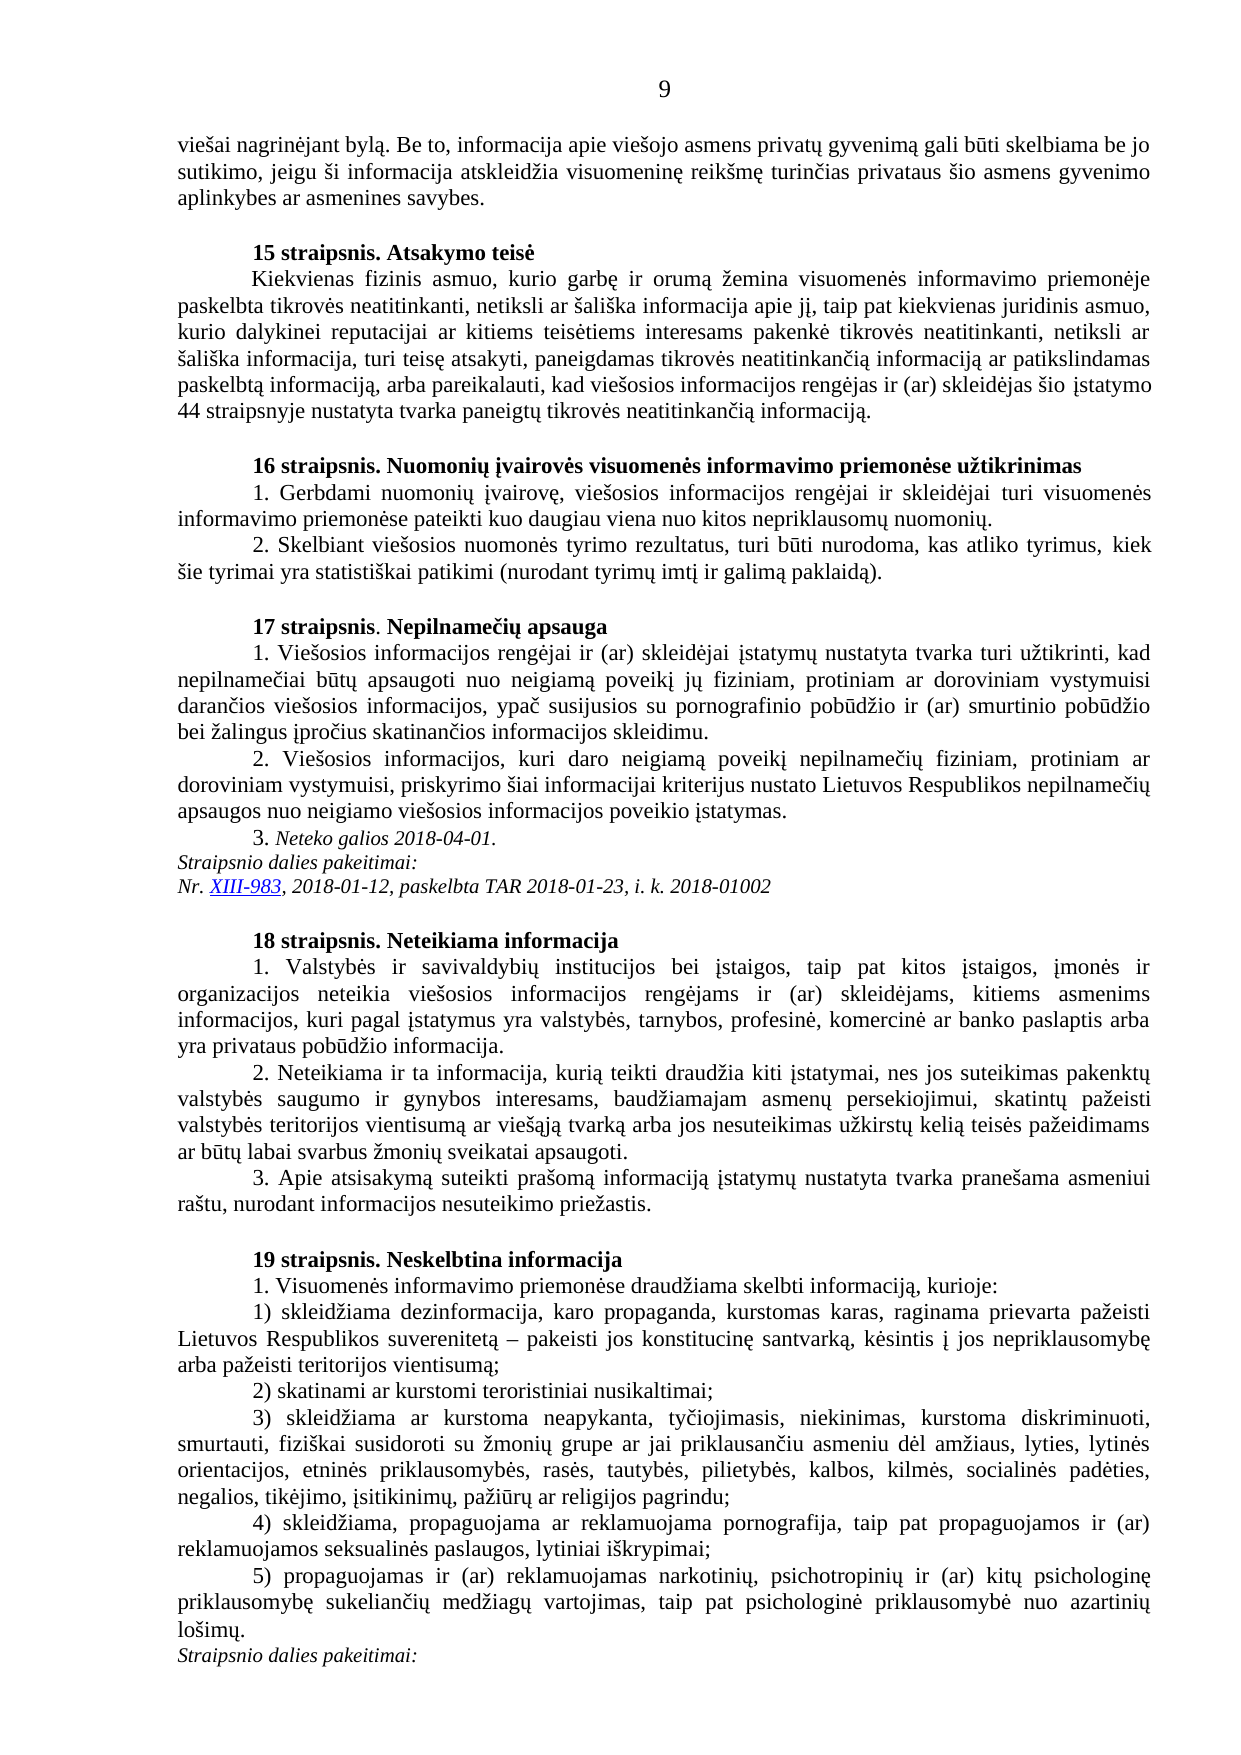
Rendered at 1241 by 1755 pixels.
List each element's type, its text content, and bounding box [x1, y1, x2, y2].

text 1. Gerbdami nuomonių įvairovę, viešosios informacijos rengėjai ir skleidėjai turi visuomenės informavimo priemonėse pateikti kuo daugiau viena nuo kitos nepriklausomų nuomonių. [177, 479, 1152, 531]
text 2) skatinami ar kurstomi teroristiniai nusikaltimai; [177, 1377, 1152, 1404]
text viešai nagrinėjant bylą. Be to, informacija apie viešojo asmens privatų gyvenimą gali būti skelbiama be jo sutikimo, jeigu ši informacija atskleidžia visuomeninę reikšmę turinčias privataus šio asmens gyvenimo aplinkybes ar asmenines savybes. [177, 131, 1152, 210]
text Nr. XIII-983, 2018-01-12, paskelbta TAR 2018-01-23, i. k. 2018-01002 [177, 874, 1152, 898]
text 17 straipsnis. Nepilnamečių apsauga [177, 613, 1152, 639]
text 2. Neteikiama ir ta informacija, kurią teikti draudžia kiti įstatymai, nes jos suteikimas pakenktų valstybės saugumo ir gynybos interesams, baudžiamajam asmenų persekiojimui, skatintų pažeisti valstybės teritorijos vientisumą ar viešąją tvarką arba jos nesuteikimas užkirstų kelią teisės pažeidimams ar būtų labai svarbus žmonių sveikatai apsaugoti. [177, 1059, 1152, 1164]
text 19 straipsnis. Neskelbtina informacija [177, 1246, 1152, 1272]
text 3. Neteko galios 2018-04-01. [177, 824, 1152, 850]
text 1. Visuomenės informavimo priemonėse draudžiama skelbti informaciją, kurioje: [177, 1272, 1152, 1298]
text 5) propaguojamas ir (ar) reklamuojamas narkotinių, psichotropinių ir (ar) kitų psichologinę priklausomybę sukeliančių medžiagų vartojimas, taip pat psichologinė priklausomybė nuo azartinių lošimų. [177, 1562, 1152, 1643]
text 3. Apie atsisakymą suteikti prašomą informaciją įstatymų nustatyta tvarka pranešama asmeniui raštu, nurodant informacijos nesuteikimo priežastis. [177, 1164, 1152, 1217]
text Straipsnio dalies pakeitimai: [177, 850, 1152, 874]
text 15 straipsnis. Atsakymo teisė [177, 239, 1152, 266]
text 1. Viešosios informacijos rengėjai ir (ar) skleidėjai įstatymų nustatyta tvarka turi užtikrinti, kad nepilnamečiai būtų apsaugoti nuo neigiamą poveikį jų fiziniam, protiniam ar doroviniam vystymuisi darančios viešosios informacijos, ypač susijusios su pornografinio pobūdžio ir (ar) smurtinio pobūdžio bei žalingus įpročius skatinančios informacijos skleidimu. [177, 639, 1152, 745]
text 2. Skelbiant viešosios nuomonės tyrimo rezultatus, turi būti nurodoma, kas atliko tyrimus, kiek šie tyrimai yra statistiškai patikimi (nurodant tyrimų imtį ir galimą paklaidą). [177, 531, 1152, 584]
text Kiekvienas fizinis asmuo, kurio garbę ir orumą žemina visuomenės informavimo priemonėje paskelbta tikrovės neatitinkanti, netiksli ar šališka informacija apie jį, taip pat kiekvienas juridinis asmuo, kurio dalykinei reputacijai ar kitiems teisėtiems interesams pakenkė tikrovės neatitinkanti, netiksli ar šališka informacija, turi teisę atsakyti, paneigdamas tikrovės neatitinkančią informaciją ar patikslindamas paskelbtą informaciją, arba pareikalauti, kad viešosios informacijos rengėjas ir (ar) skleidėjas šio įstatymo 44 straipsnyje nustatyta tvarka paneigtų tikrovės neatitinkančią informaciją. [177, 266, 1152, 424]
text 2. Viešosios informacijos, kuri daro neigiamą poveikį nepilnamečių fiziniam, protiniam ar doroviniam vystymuisi, priskyrimo šiai informacijai kriterijus nustato Lietuvos Respublikos nepilnamečių apsaugos nuo neigiamo viešosios informacijos poveikio įstatymas. [177, 745, 1152, 824]
text 16 straipsnis. Nuomonių įvairovės visuomenės informavimo priemonėse užtikrinimas [252, 452, 1152, 479]
text 18 straipsnis. Neteikiama informacija [177, 927, 1152, 953]
text 3) skleidžiama ar kurstoma neapykanta, tyčiojimasis, niekinimas, kurstoma diskriminuoti, smurtauti, fiziškai susidoroti su žmonių grupe ar jai priklausančiu asmeniu dėl amžiaus, lyties, lytinės orientacijos, etninės priklausomybės, rasės, tautybės, pilietybės, kalbos, kilmės, socialinės padėties, negalios, tikėjimo, įsitikinimų, pažiūrų ar religijos pagrindu; [177, 1404, 1152, 1509]
text 4) skleidžiama, propaguojama ar reklamuojama pornografija, taip pat propaguojamos ir (ar) reklamuojamos seksualinės paslaugos, lytiniai iškrypimai; [177, 1509, 1152, 1562]
text 1. Valstybės ir savivaldybių institucijos bei įstaigos, taip pat kitos įstaigos, įmonės ir organizacijos neteikia viešosios informacijos rengėjams ir (ar) skleidėjams, kitiems asmenims informacijos, kuri pagal įstatymus yra valstybės, tarnybos, profesinė, komercinė ar banko paslaptis arba yra privataus pobūdžio informacija. [177, 953, 1152, 1059]
text 1) skleidžiama dezinformacija, karo propaganda, kurstomas karas, raginama prievarta pažeisti Lietuvos Respublikos suverenitetą – pakeisti jos konstitucinę santvarką, kėsintis į jos nepriklausomybę arba pažeisti teritorijos vientisumą; [177, 1298, 1152, 1377]
text Straipsnio dalies pakeitimai: [177, 1643, 1152, 1667]
